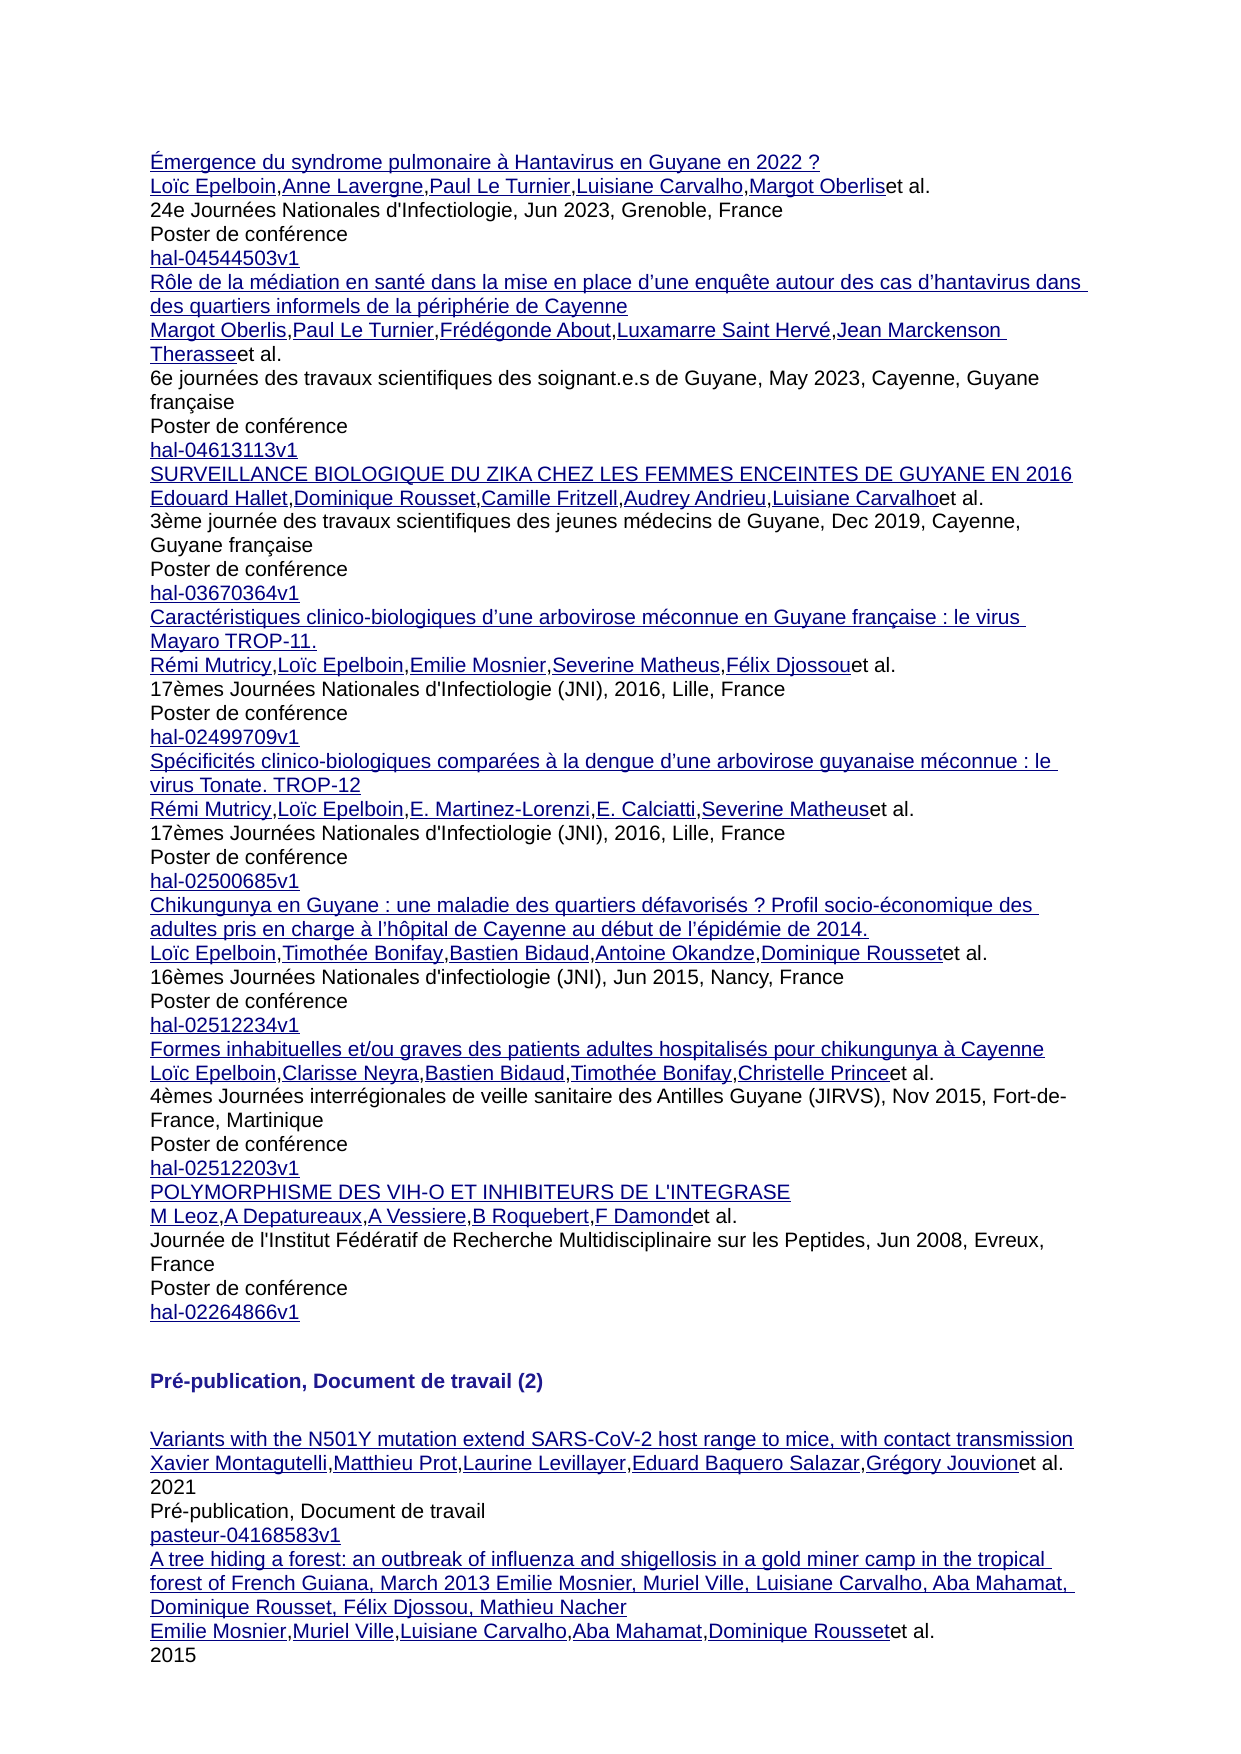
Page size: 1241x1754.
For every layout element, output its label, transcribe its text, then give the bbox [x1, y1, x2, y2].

table_cell Formes inhabituelles et/ou graves des patients adultes hospitalisés pour chikungunya à Cayenne Loïc Epelboin,Clarisse Neyra,Bastien Bidaud,Timothée Bonifay,Christelle Princeet al. 4èmes Journées interrégionales de veille sanitaire des Antilles Guyane (JIRVS), Nov 2015, Fort-de-France, Martinique Poster de conférence hal-02512203v1 [150, 1036, 1090, 1180]
table_cell Caractéristiques clinico-biologiques d’une arbovirose méconnue en Guyane française : le virus Mayaro TROP-11. Rémi Mutricy,Loïc Epelboin,Emilie Mosnier,Severine Matheus,Félix Djossouet al. 17èmes Journées Nationales d'Infectiologie (JNI), 2016, Lille, France Poster de conférence hal-02499709v1 [150, 605, 1090, 749]
table_cell Chikungunya en Guyane : une maladie des quartiers défavorisés ? Profil socio-économique des adultes pris en charge à l’hôpital de Cayenne au début de l’épidémie de 2014. Loïc Epelboin,Timothée Bonifay,Bastien Bidaud,Antoine Okandze,Dominique Roussetet al. 16èmes Journées Nationales d'infectiologie (JNI), Jun 2015, Nancy, France Poster de conférence hal-02512234v1 [150, 893, 1090, 1036]
table_cell A tree hiding a forest: an outbreak of influenza and shigellosis in a gold miner camp in the tropical forest of French Guiana, March 2013 Emilie Mosnier, Muriel Ville, Luisiane Carvalho, Aba Mahamat, Dominique Rousset, Félix Djossou, Mathieu Nacher Emilie Mosnier,Muriel Ville,Luisiane Carvalho,Aba Mahamat,Dominique Roussetet al. 2015 [150, 1547, 1090, 1667]
subtitle Pré-publication, Document de travail (2) [150, 1369, 1090, 1393]
table_cell POLYMORPHISME DES VIH-O ET INHIBITEURS DE L'INTEGRASE M Leoz,A Depatureaux,A Vessiere,B Roquebert,F Damondet al. Journée de l'Institut Fédératif de Recherche Multidisciplinaire sur les Peptides, Jun 2008, Evreux, France Poster de conférence hal-02264866v1 [150, 1180, 1090, 1324]
table_header Variants with the N501Y mutation extend SARS-CoV-2 host range to mice, with contact transmission Xavier Montagutelli,Matthieu Prot,Laurine Levillayer,Eduard Baquero Salazar,Grégory Jouvionet al. 2021 Pré-publication, Document de travail pasteur-04168583v1 [150, 1427, 1090, 1547]
table_cell Spécificités clinico-biologiques comparées à la dengue d’une arbovirose guyanaise méconnue : le virus Tonate. TROP-12 Rémi Mutricy,Loïc Epelboin,E. Martinez-Lorenzi,E. Calciatti,Severine Matheuset al. 17èmes Journées Nationales d'Infectiologie (JNI), 2016, Lille, France Poster de conférence hal-02500685v1 [150, 749, 1090, 893]
table_cell SURVEILLANCE BIOLOGIQUE DU ZIKA CHEZ LES FEMMES ENCEINTES DE GUYANE EN 2016 Edouard Hallet,Dominique Rousset,Camille Fritzell,Audrey Andrieu,Luisiane Carvalhoet al. 3ème journée des travaux scientifiques des jeunes médecins de Guyane, Dec 2019, Cayenne, Guyane française Poster de conférence hal-03670364v1 [150, 461, 1090, 605]
table_cell Rôle de la médiation en santé dans la mise en place d’une enquête autour des cas d’hantavirus dans des quartiers informels de la périphérie de Cayenne Margot Oberlis,Paul Le Turnier,Frédégonde About,Luxamarre Saint Hervé,Jean Marckenson Therasseet al. 6e journées des travaux scientifiques des soignant.e.s de Guyane, May 2023, Cayenne, Guyane française Poster de conférence hal-04613113v1 [150, 270, 1090, 461]
table_cell Émergence du syndrome pulmonaire à Hantavirus en Guyane en 2022 ? Loïc Epelboin,Anne Lavergne,Paul Le Turnier,Luisiane Carvalho,Margot Oberliset al. 24e Journées Nationales d'Infectiologie, Jun 2023, Grenoble, France Poster de conférence hal-04544503v1 [150, 150, 1090, 270]
